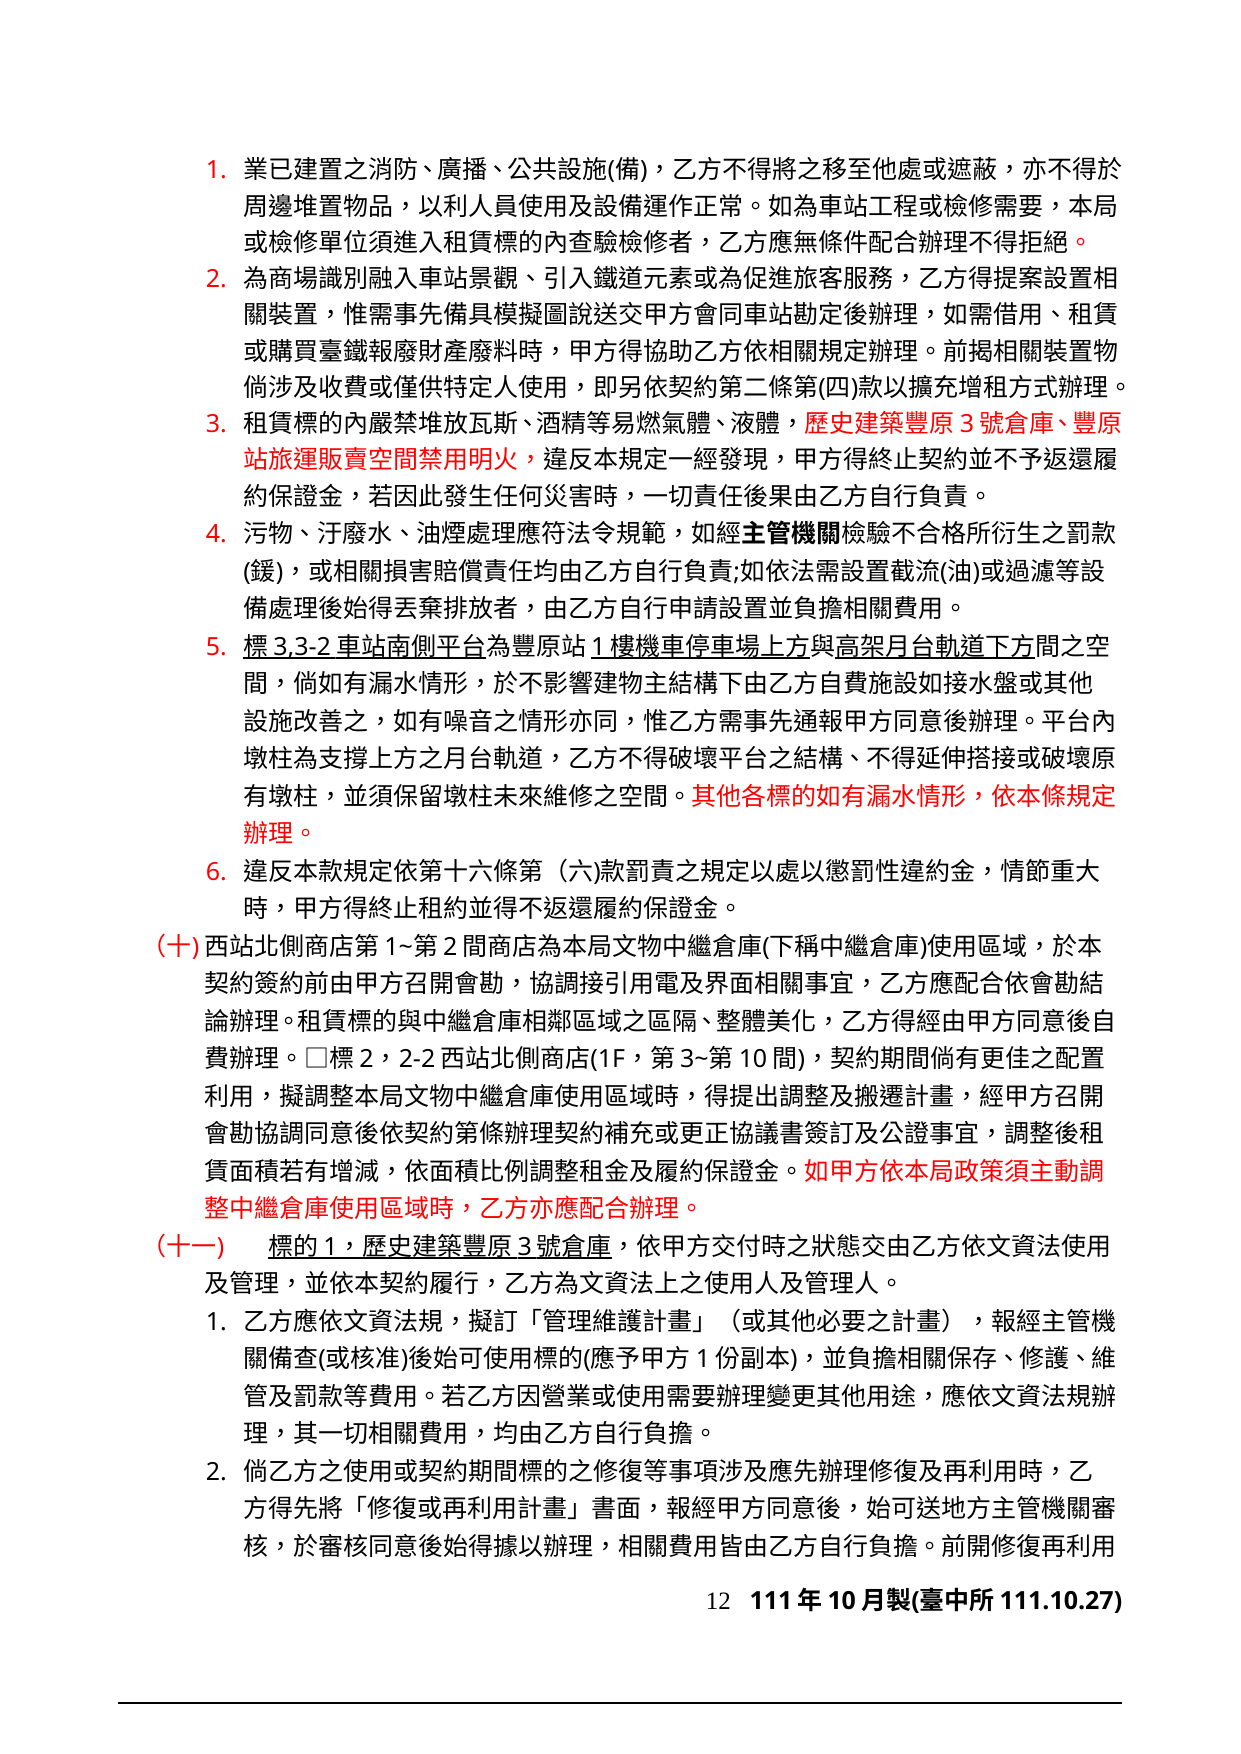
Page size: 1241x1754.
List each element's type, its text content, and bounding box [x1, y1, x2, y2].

list 西站北側商店第1~第2間商店為本局文物中繼倉庫(下稱中繼倉庫)使用區域，於本契約簽約前由甲方召開會勘，協調接引用電及界面相關事宜，乙方應配合依會勘結論辦理。租賃標的與中繼倉庫相鄰區域之區隔、整體美化，乙方得經由甲方同意後自費辦理。□標2，2-2西站北側商店(1F，第3~第10間)，契約期間倘有更佳之配置利用，擬調整本局文物中繼倉庫使用區域時，得提出調整及搬遷計畫，經甲方召開會勘協調同意後依契約第條辦理契約補充或更正協議書簽訂及公證事宜，調整後租賃面積若有增減，依面積比例調整租金及履約保證金。如甲方依本局政策須主動調整中繼倉庫使用區域時，乙方亦應配合辦理。 [142, 925, 1116, 1225]
list 租賃標的內嚴禁堆放瓦斯、酒精等易燃氣體、液體，歷史建築豐原3號倉庫、豐原站旅運販賣空間禁用明火，違反本規定一經發現，甲方得終止契約並不予返還履約保證金，若因此發生任何災害時，一切責任後果由乙方自行負責。 [206, 404, 1122, 512]
list 違反本款規定依第十六條第（六)款罰責之規定以處以懲罰性違約金，情節重大時，甲方得終止租約並得不返還履約保證金。 [206, 850, 1116, 925]
list 業已建置之消防、廣播、公共設施(備)，乙方不得將之移至他處或遮蔽，亦不得於周邊堆置物品，以利人員使用及設備運作正常。如為車站工程或檢修需要，本局或檢修單位須進入租賃標的內查驗檢修者，乙方應無條件配合辦理不得拒絕。 [206, 150, 1122, 259]
list 標的1，歷史建築豐原3號倉庫，依甲方交付時之狀態交由乙方依文資法使用及管理，並依本契約履行，乙方為文資法上之使用人及管理人。 [142, 1225, 1116, 1300]
list 乙方應依文資法規，擬訂「管理維護計畫」（或其他必要之計畫），報經主管機關備查(或核准)後始可使用標的(應予甲方1份副本)，並負擔相關保存、修護、維管及罰款等費用。若乙方因營業或使用需要辦理變更其他用途，應依文資法規辦理，其一切相關費用，均由乙方自行負擔。 [206, 1300, 1116, 1450]
list 為商場識別融入車站景觀、引入鐵道元素或為促進旅客服務，乙方得提案設置相關裝置，惟需事先備具模擬圖說送交甲方會同車站勘定後辦理，如需借用、租賃或購買臺鐵報廢財產廢料時，甲方得協助乙方依相關規定辦理。前揭相關裝置物倘涉及收費或僅供特定人使用，即另依契約第二條第(四)款以擴充增租方式辦理。 [206, 259, 1122, 404]
list 倘乙方之使用或契約期間標的之修復等事項涉及應先辦理修復及再利用時，乙方得先將「修復或再利用計畫」書面，報經甲方同意後，始可送地方主管機關審核，於審核同意後始得據以辦理，相關費用皆由乙方自行負擔。前開修復再利用 [206, 1450, 1116, 1562]
list 污物、汙廢水、油煙處理應符法令規範，如經主管機關檢驗不合格所衍生之罰款(鍰)，或相關損害賠償責任均由乙方自行負責;如依法需設置截流(油)或過濾等設備處理後始得丟棄排放者，由乙方自行申請設置並負擔相關費用。 [206, 512, 1116, 625]
list 標3,3-2車站南側平台為豐原站1樓機車停車場上方與高架月台軌道下方間之空間，倘如有漏水情形，於不影響建物主結構下由乙方自費施設如接水盤或其他設施改善之，如有噪音之情形亦同，惟乙方需事先通報甲方同意後辦理。平台內墩柱為支撐上方之月台軌道，乙方不得破壞平台之結構、不得延伸搭接或破壞原有墩柱，並須保留墩柱未來維修之空間。其他各標的如有漏水情形，依本條規定辦理。 [206, 625, 1116, 850]
